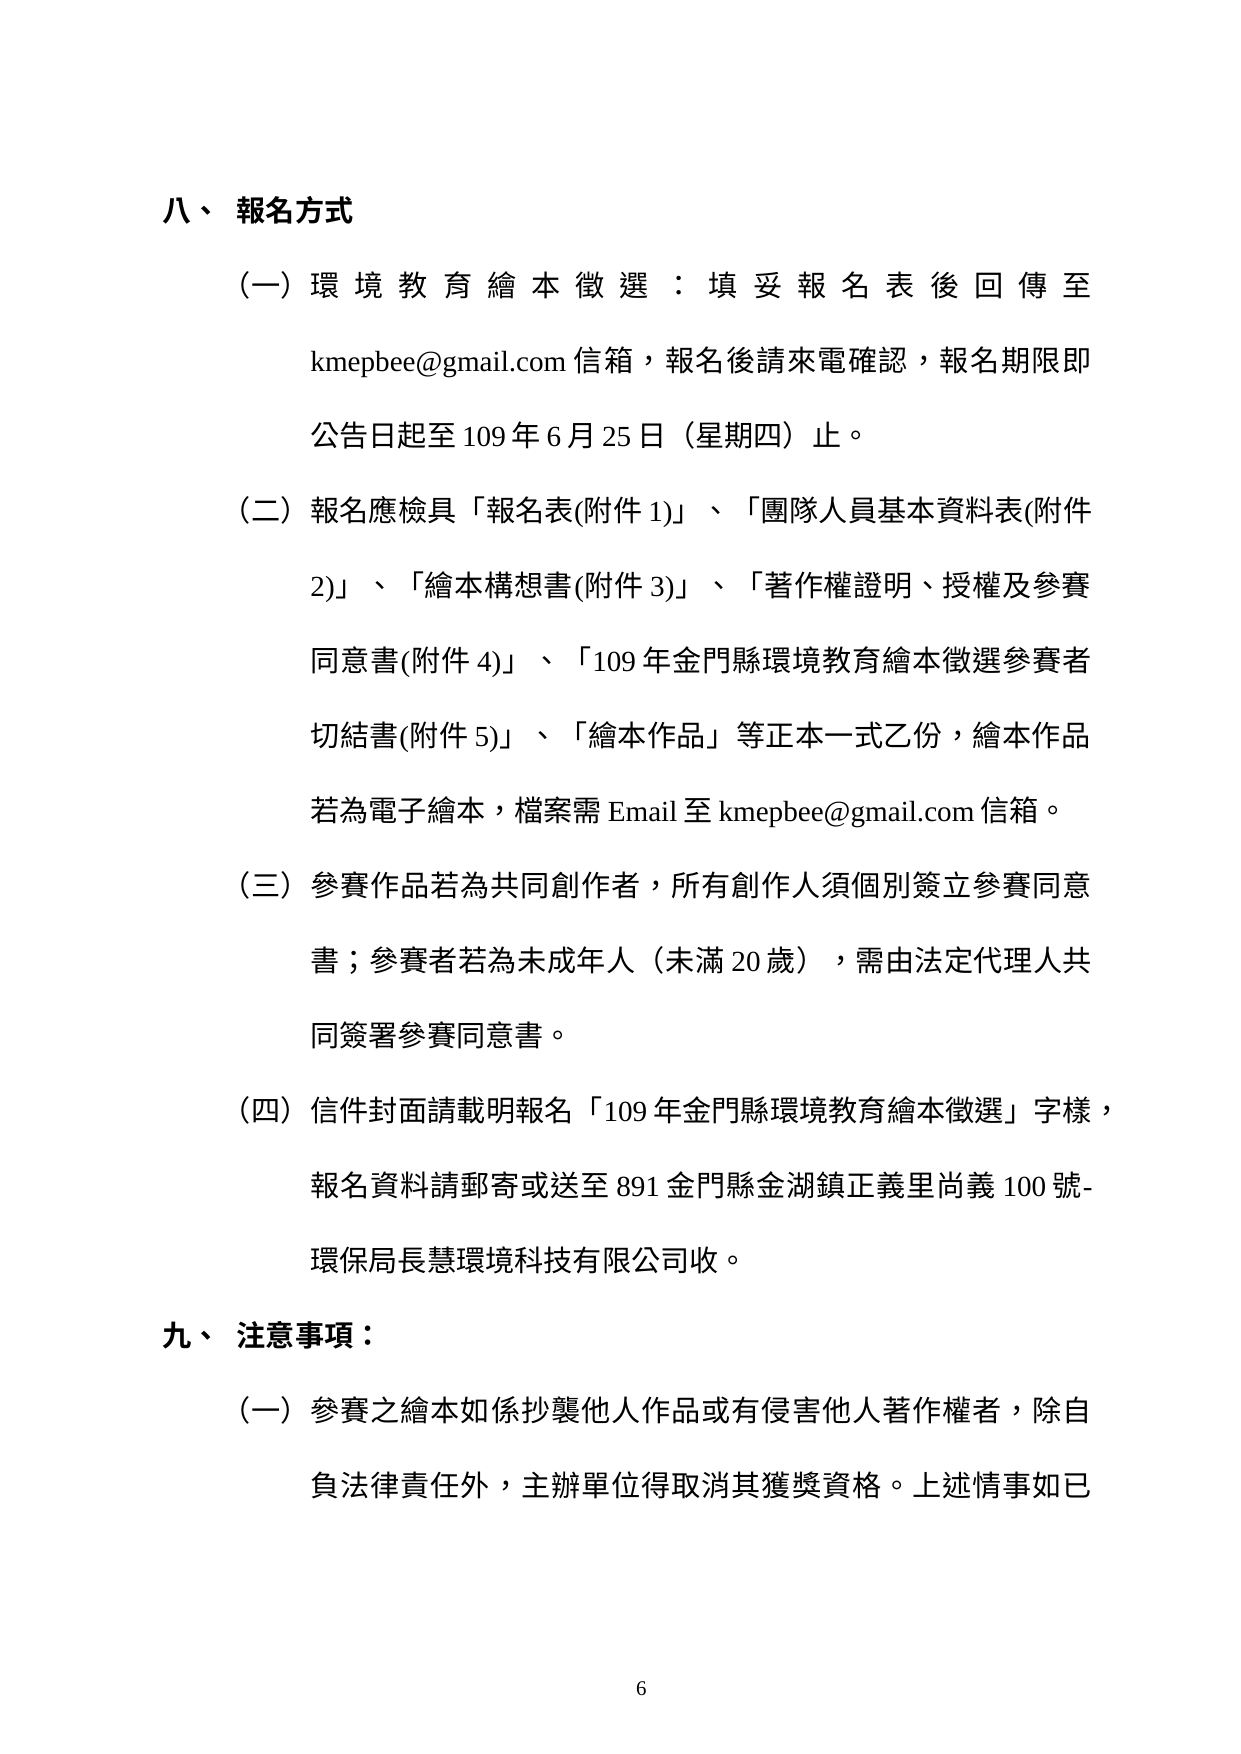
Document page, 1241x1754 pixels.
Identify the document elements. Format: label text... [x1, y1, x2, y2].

list 參賽之繪本如係抄襲他人作品或有侵害他人著作權者，除自負法律責任外，主辦單位得取消其獲獎資格。上述情事如已 [222, 1364, 1092, 1514]
subtitle 報名方式 [162, 164, 1092, 239]
subtitle 注意事項： [162, 1289, 1092, 1364]
list 環境教育繪本徵選：填妥報名表後回傳至kmepbee@gmail.com信箱，報名後請來電確認，報名期限即公告日起至109年6月25日（星期四）止。 [222, 239, 1092, 464]
list 信件封面請載明報名「109年金門縣環境教育繪本徵選」字樣，報名資料請郵寄或送至891金門縣金湖鎮正義里尚義100號-環保局長慧環境科技有限公司收。 [222, 1064, 1092, 1289]
list 參賽作品若為共同創作者，所有創作人須個別簽立參賽同意書；參賽者若為未成年人（未滿20歲），需由法定代理人共同簽署參賽同意書。 [222, 839, 1092, 1064]
list 報名應檢具「報名表(附件1)」、「團隊人員基本資料表(附件2)」、「繪本構想書(附件3)」、「著作權證明、授權及參賽同意書(附件4)」、「109年金門縣環境教育繪本徵選參賽者切結書(附件5)」、「繪本作品」等正本一式乙份，繪本作品若為電子繪本，檔案需Email至kmepbee@gmail.com信箱。 [222, 464, 1092, 839]
